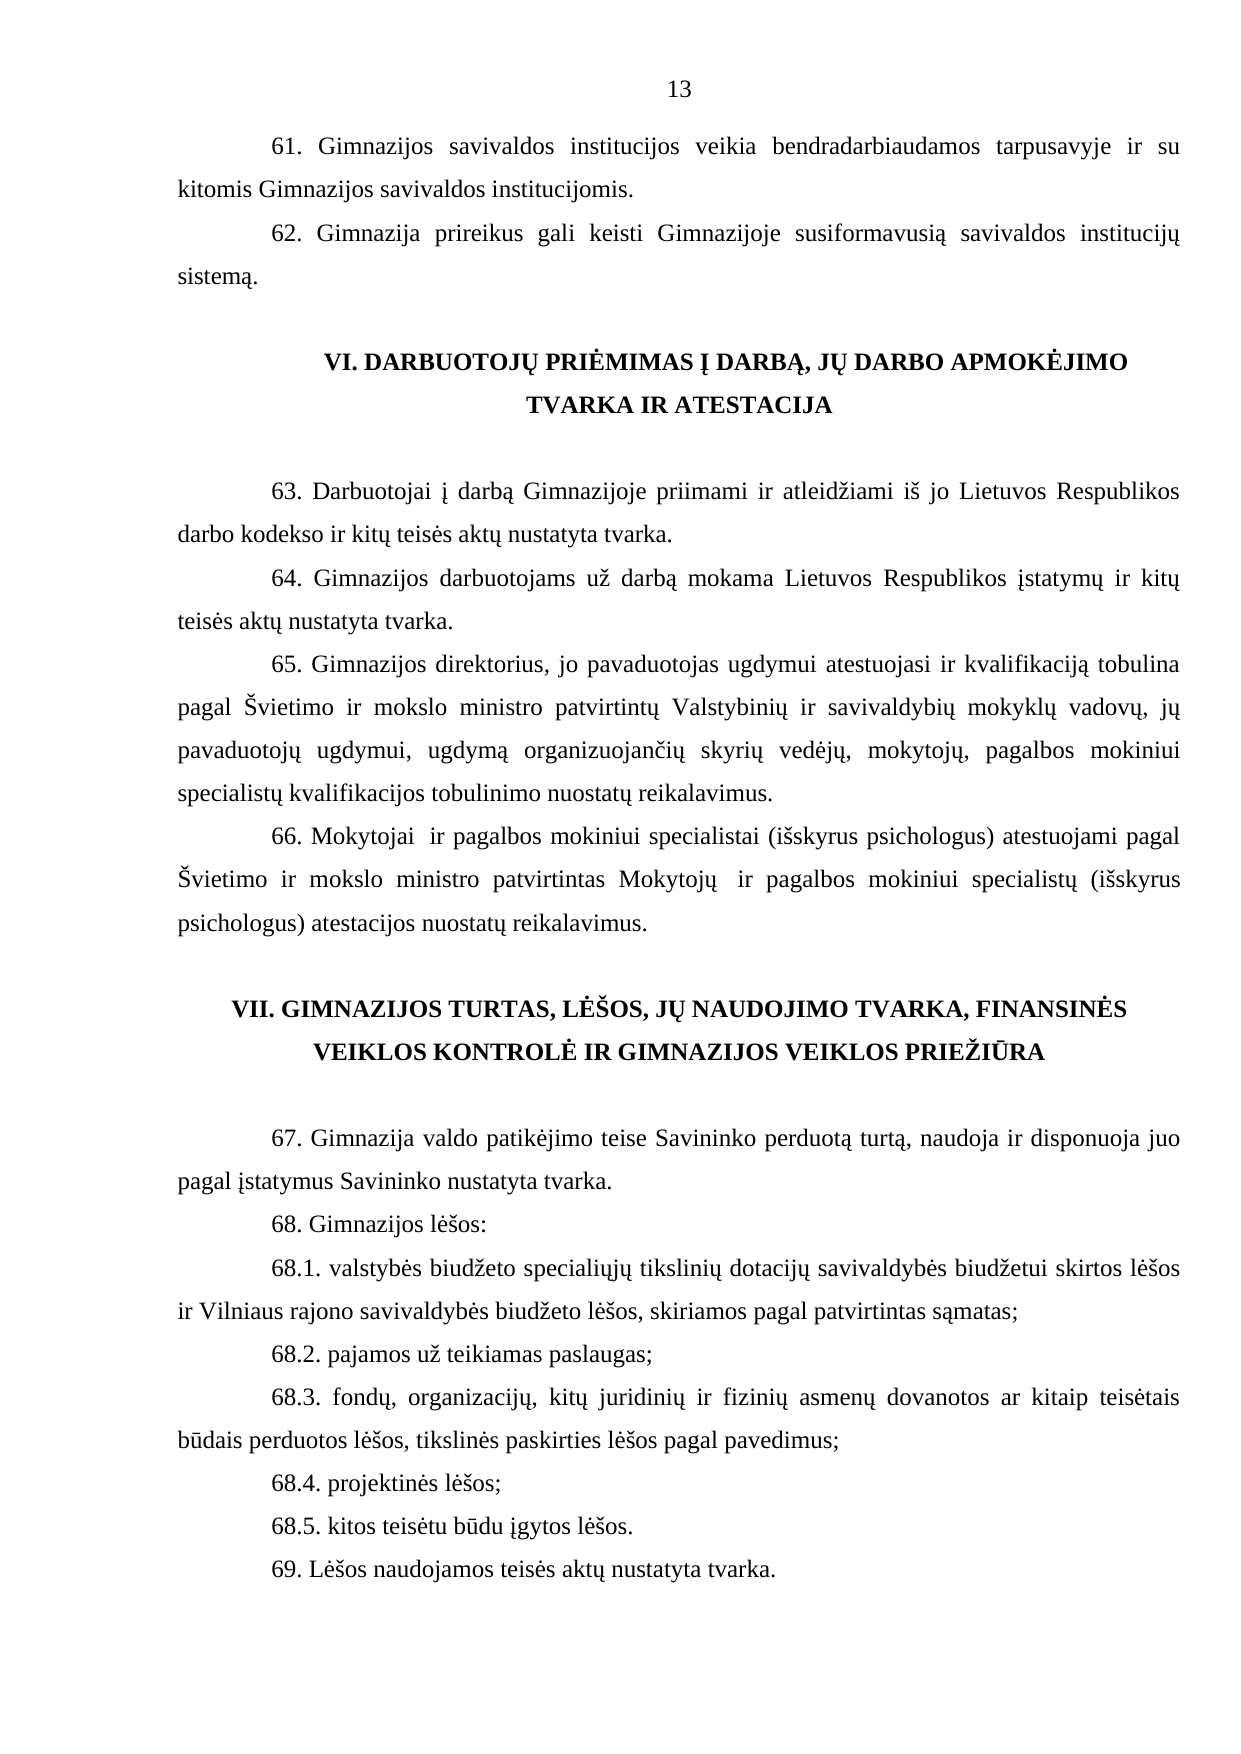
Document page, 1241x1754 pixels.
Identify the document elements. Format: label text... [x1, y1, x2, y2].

text 66. Mokytojai ir pagalbos mokiniui specialistai (išskyrus psichologus) atestuojami pagal Švietimo ir mokslo ministro patvirtintas Mokytojų ir pagalbos mokiniui specialistų (išskyrus psichologus) atestacijos nuostatų reikalavimus. [177, 821, 1181, 936]
text 67. Gimnazija valdo patikėjimo teise Savininko perduotą turtą, naudoja ir disponuoja juo pagal įstatymus Savininko nustatyta tvarka. [177, 1123, 1181, 1195]
text 63. Darbuotojai į darbą Gimnazijoje priimami ir atleidžiami iš jo Lietuvos Respublikos darbo kodekso ir kitų teisės aktų nustatyta tvarka. [177, 476, 1181, 548]
text 62. Gimnazija prireikus gali keisti Gimnazijoje susiformavusią savivaldos institucijų sistemą. [177, 218, 1181, 289]
text 65. Gimnazijos direktorius, jo pavaduotojas ugdymui atestuojasi ir kvalifikaciją tobulina pagal Švietimo ir mokslo ministro patvirtintų Valstybinių ir savivaldybių mokyklų vadovų, jų pavaduotojų ugdymui, ugdymą organizuojančių skyrių vedėjų, mokytojų, pagalbos mokiniui specialistų kvalifikacijos tobulinimo nuostatų reikalavimus. [177, 649, 1181, 807]
text 61. Gimnazijos savivaldos institucijos veikia bendradarbiaudamos tarpusavyje ir su kitomis Gimnazijos savivaldos institucijomis. [177, 131, 1181, 203]
text 68.2. pajamos už teikiamas paslaugas; [177, 1339, 1181, 1368]
text VII. GIMNAZIJOS TURTAS, LĖŠOS, JŲ NAUDOJIMO TVARKA, FINANSINĖS VEIKLOS KONTROLĖ IR GIMNAZIJOS VEIKLOS PRIEŽIŪRA [177, 994, 1181, 1066]
text 68.4. projektinės lėšos; [177, 1468, 1181, 1497]
text 68.3. fondų, organizacijų, kitų juridinių ir fizinių asmenų dovanotos ar kitaip teisėtais būdais perduotos lėšos, tikslinės paskirties lėšos pagal pavedimus; [177, 1382, 1181, 1454]
text 64. Gimnazijos darbuotojams už darbą mokama Lietuvos Respublikos įstatymų ir kitų teisės aktų nustatyta tvarka. [177, 563, 1181, 634]
text 68. Gimnazijos lėšos: [177, 1209, 1181, 1238]
text 68.1. valstybės biudžeto specialiųjų tikslinių dotacijų savivaldybės biudžetui skirtos lėšos ir Vilniaus rajono savivaldybės biudžeto lėšos, skiriamos pagal patvirtintas sąmatas; [177, 1253, 1181, 1324]
text 68.5. kitos teisėtu būdu įgytos lėšos. [177, 1511, 1181, 1540]
text VI. DARBUOTOJŲ PRIĖMIMAS Į DARBĄ, JŲ DARBO APMOKĖJIMO TVARKA IR ATESTACIJA [177, 347, 1181, 419]
text 69. Lėšos naudojamos teisės aktų nustatyta tvarka. [177, 1554, 1181, 1583]
